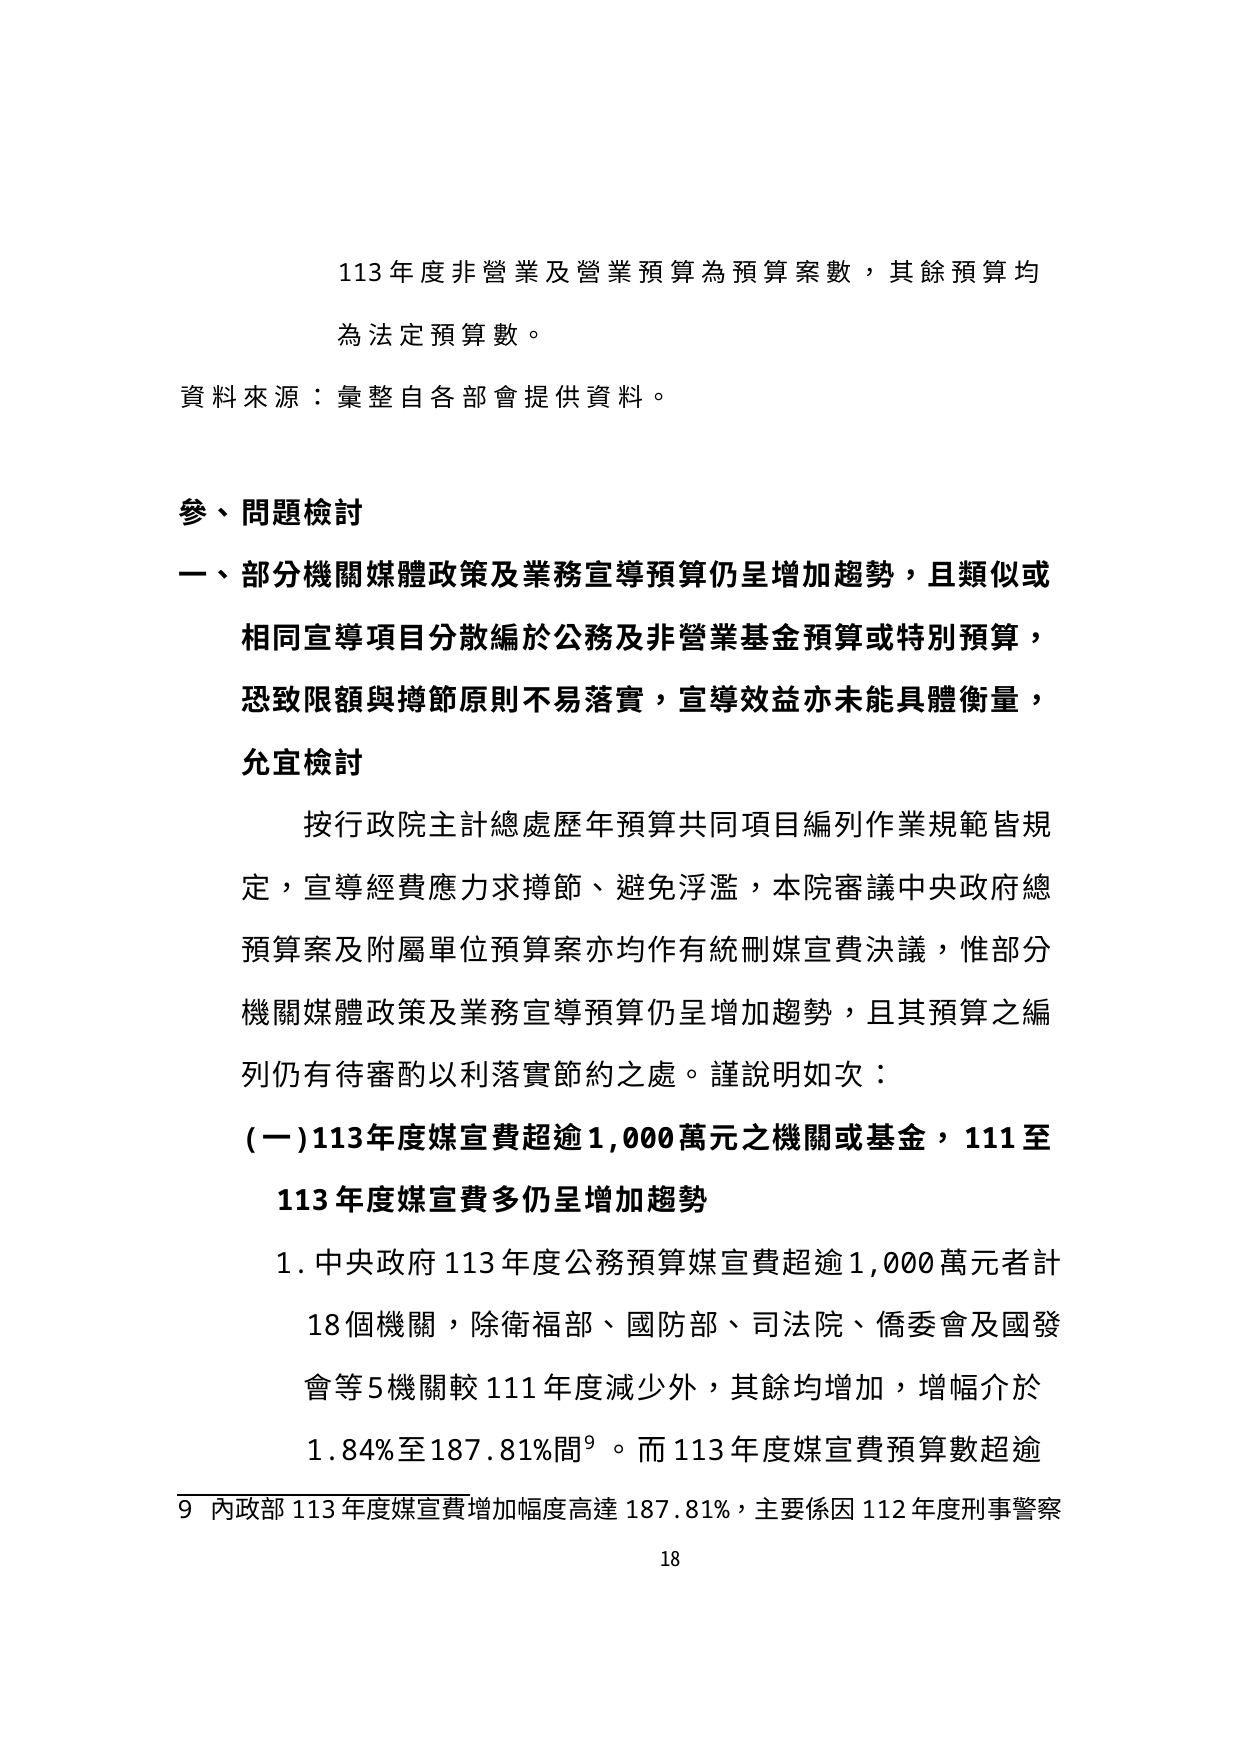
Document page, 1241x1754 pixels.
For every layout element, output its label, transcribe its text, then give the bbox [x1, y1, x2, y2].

text 資料來源：彙整自各部會提供資料。 [177, 354, 1063, 417]
text 參、問題檢討 [177, 469, 1063, 531]
text 按行政院主計總處歷年預算共同項目編列作業規範皆規定，宣導經費應力求撙節、避免浮濫，本院審議中央政府總預算案及附屬單位預算案亦均作有統刪媒宣費決議，惟部分機關媒體政策及業務宣導預算仍呈增加趨勢，且其預算之編列仍有待審酌以利落實節約之處。謹說明如次： [236, 781, 1063, 1094]
text 1.中央政府113年度公務預算媒宣費超逾1,000萬元者計18個機關，除衛福部、國防部、司法院、僑委會及國發會等5機關較111年度減少外，其餘均增加，增幅介於1.84%至187.81%間。而113年度媒宣費預算數超逾 [266, 1219, 1063, 1469]
text (一)113年度媒宣費超逾1,000萬元之機關或基金，111至113年度媒宣費多仍呈增加趨勢 [236, 1094, 1063, 1219]
text 內政部113年度媒宣費增加幅度高達187.81%，主要係因112年度刑事警察 [177, 1496, 1063, 1525]
text 一、部分機關媒體政策及業務宣導預算仍呈增加趨勢，且類似或相同宣導項目分散編於公務及非營業基金預算或特別預算，恐致限額與撙節原則不易落實，宣導效益亦未能具體衡量，允宜檢討 [177, 531, 1063, 781]
text 113年度非營業及營業預算為預算案數，其餘預算均為法定預算數。 [177, 229, 1063, 354]
